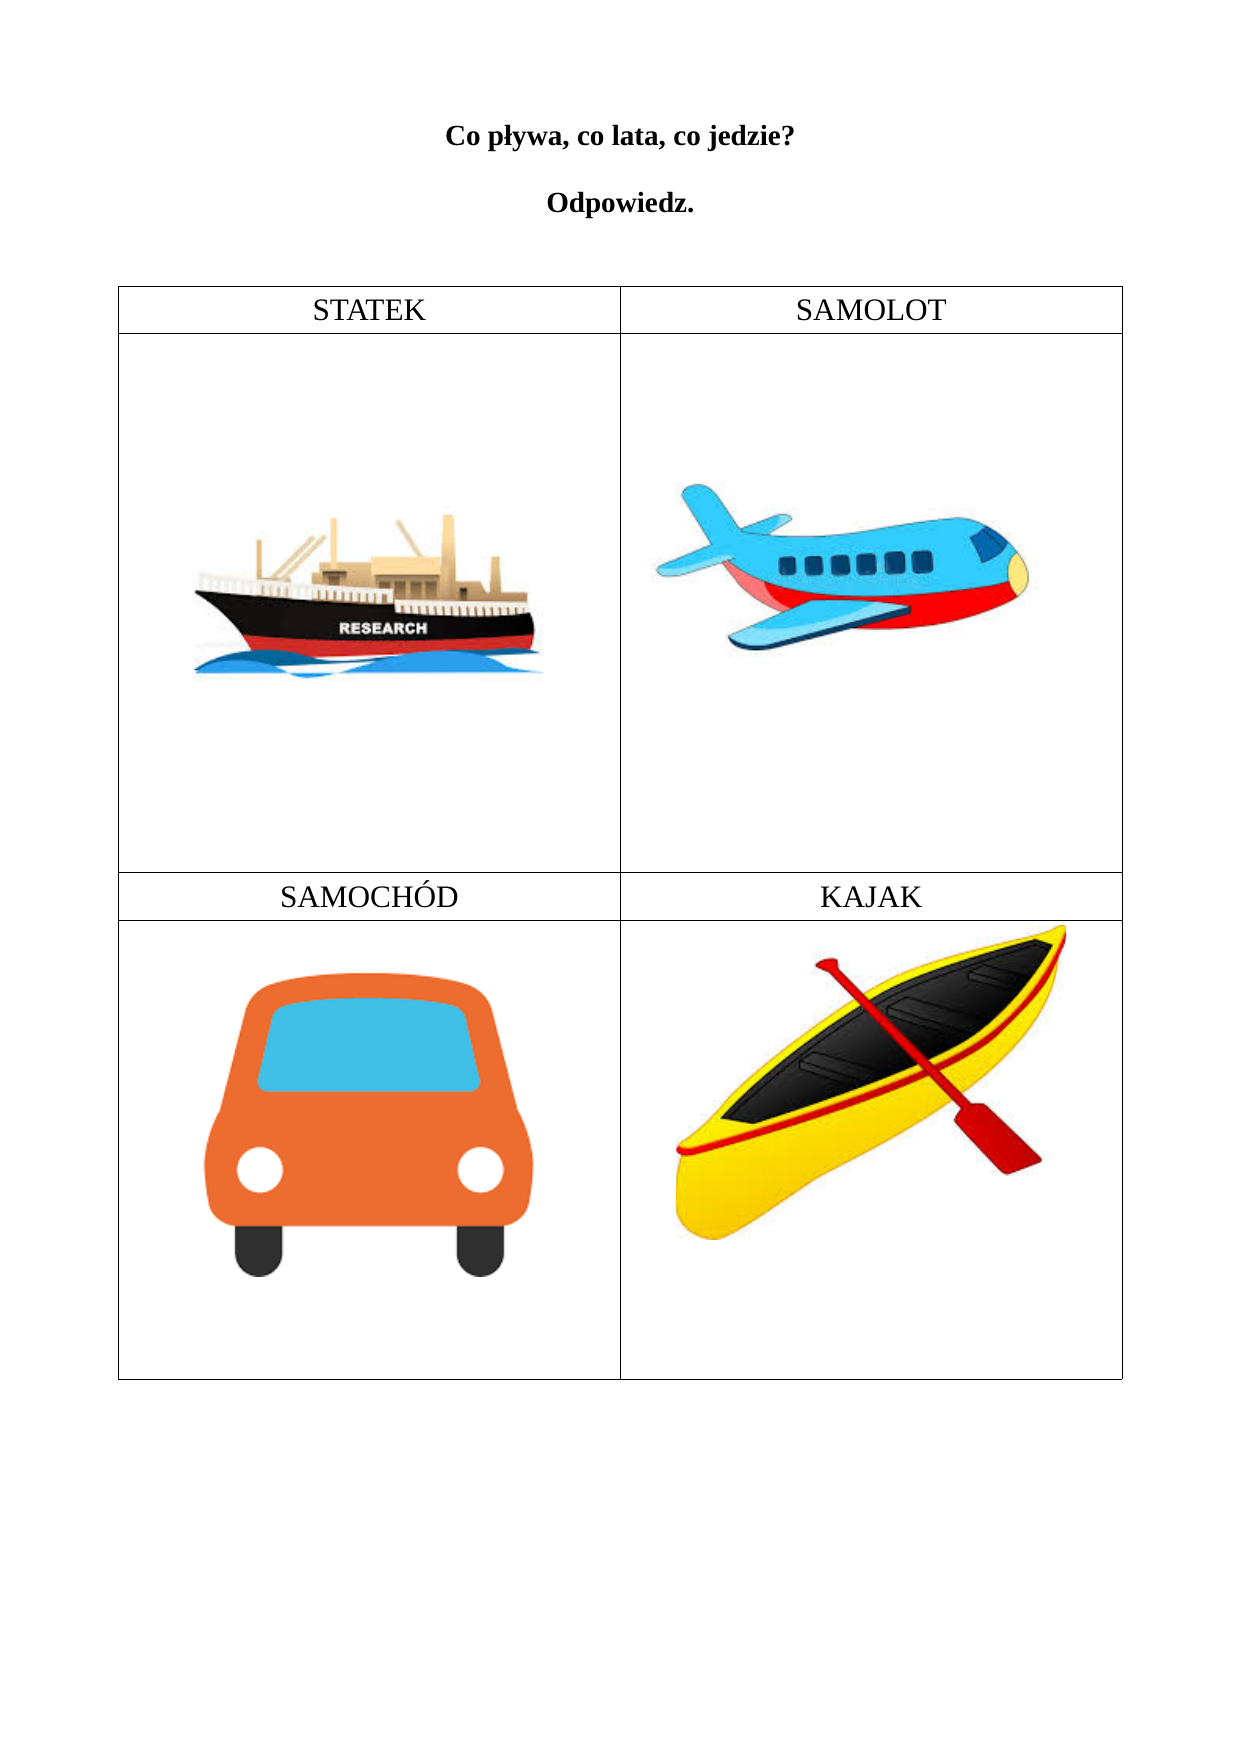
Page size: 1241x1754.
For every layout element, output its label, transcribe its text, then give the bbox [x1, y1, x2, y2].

picture [193, 925, 545, 1277]
table_cell SAMOCHÓD [119, 873, 620, 919]
picture [675, 925, 1067, 1240]
text Co pływa, co lata, co jedzie? [118, 118, 1122, 152]
table_cell [621, 921, 1122, 1378]
table_header STATEK [119, 287, 620, 333]
table_cell [621, 334, 1122, 872]
picture [193, 418, 545, 771]
table_header SAMOLOT [621, 287, 1122, 333]
table_cell [119, 334, 620, 872]
table_cell [119, 921, 620, 1378]
picture [650, 420, 1051, 729]
table_cell KAJAK [621, 873, 1122, 919]
text Odpowiedz. [118, 185, 1122, 219]
